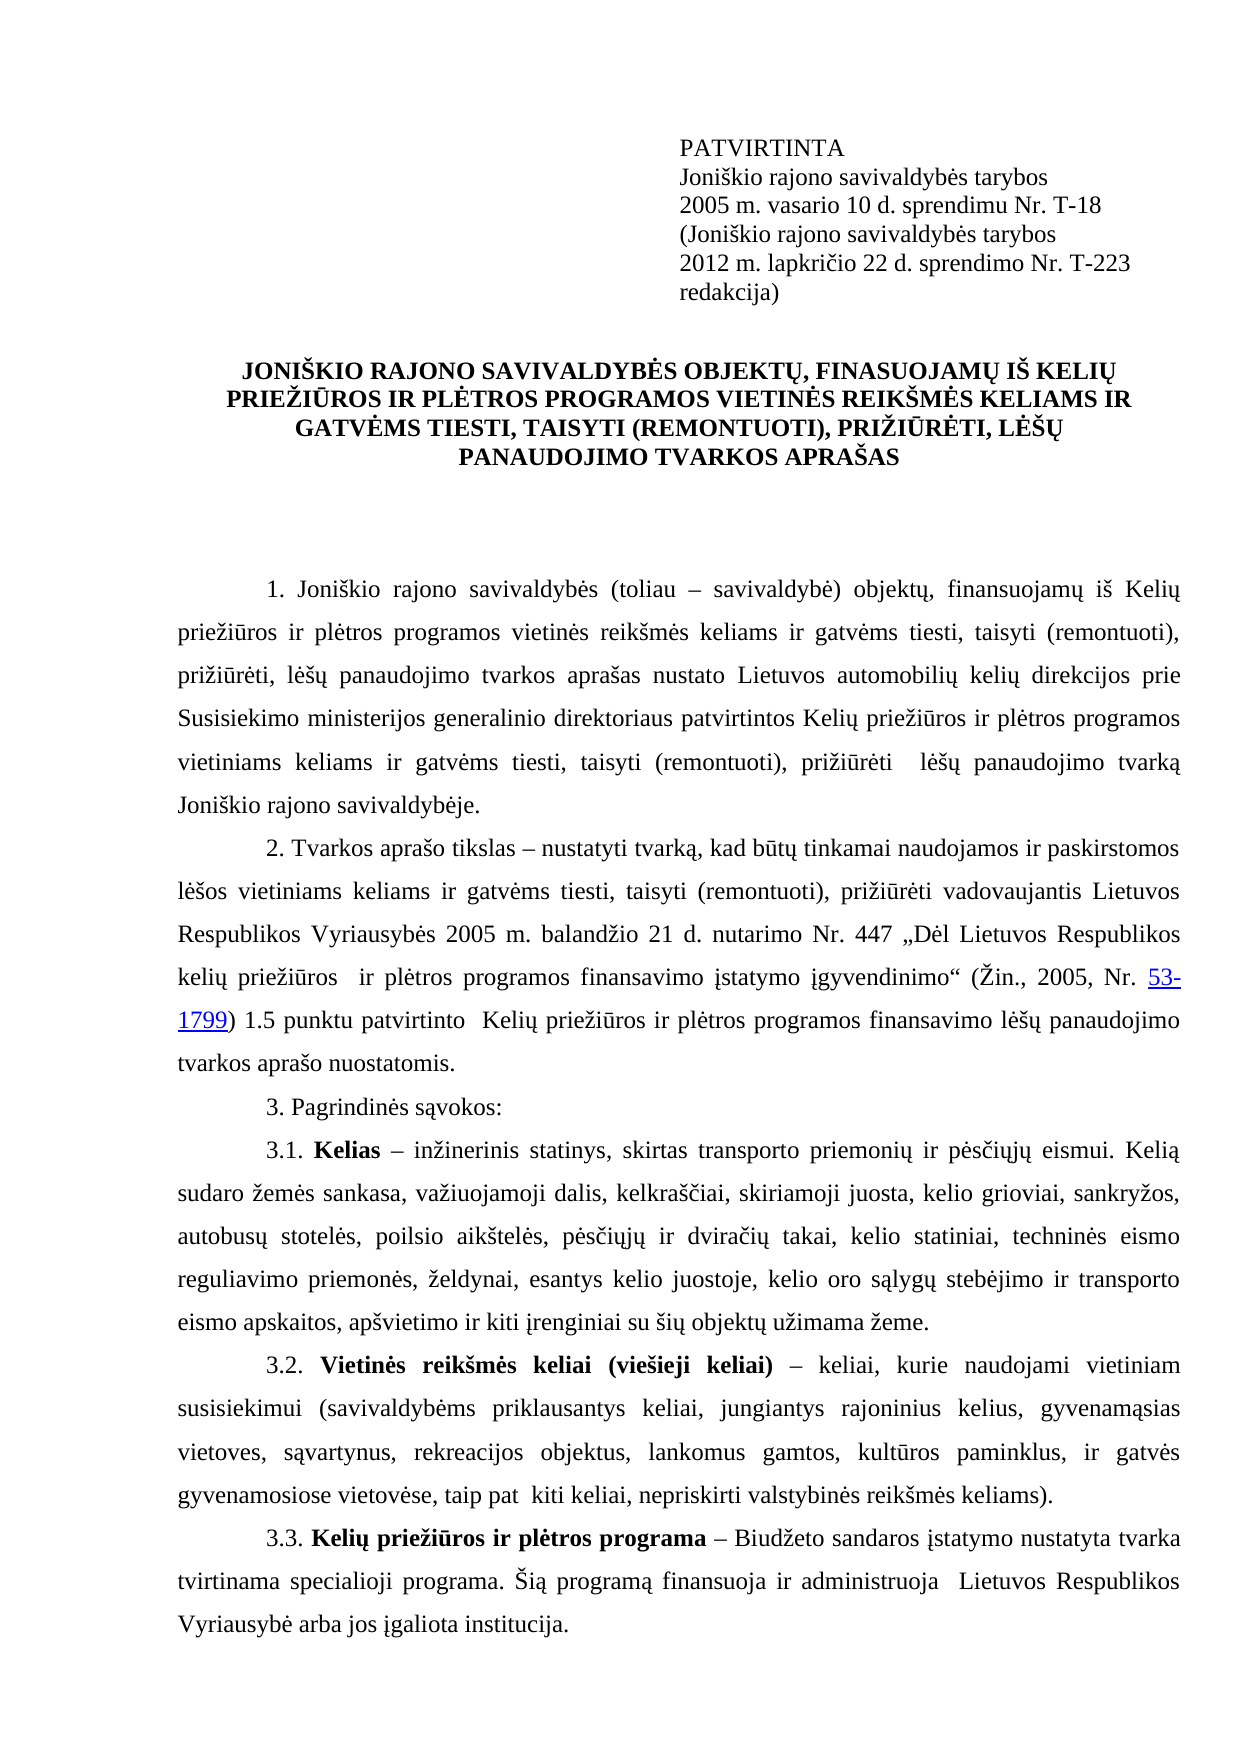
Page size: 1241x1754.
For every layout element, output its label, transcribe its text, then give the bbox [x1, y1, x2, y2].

text 3. Pagrindinės sąvokos: [177, 1092, 1181, 1120]
text (Joniškio rajono savivaldybės tarybos [177, 219, 1181, 248]
text PATVIRTINTA [679, 133, 1181, 162]
text 3.3. Kelių priežiūros ir plėtros programa – Biudžeto sandaros įstatymo nustatyta tvarka tvirtinama specialioji programa. Šią programą finansuoja ir administruoja Lietuvos Respublikos Vyriausybė arba jos įgaliota institucija. [177, 1523, 1181, 1638]
text redakcija) [177, 277, 1181, 305]
text Joniškio rajono savivaldybės tarybos [177, 162, 1181, 190]
text 3.2. Vietinės reikšmės keliai (viešieji keliai) – keliai, kurie naudojami vietiniam susisiekimui (savivaldybėms priklausantys keliai, jungiantys rajoninius kelius, gyvenamąsias vietoves, sąvartynus, rekreacijos objektus, lankomus gamtos, kultūros paminklus, ir gatvės gyvenamosiose vietovėse, taip pat kiti keliai, nepriskirti valstybinės reikšmės keliams). [177, 1350, 1181, 1508]
text 2. Tvarkos aprašo tikslas – nustatyti tvarką, kad būtų tinkamai naudojamos ir paskirstomos lėšos vietiniams keliams ir gatvėms tiesti, taisyti (remontuoti), prižiūrėti vadovaujantis Lietuvos Respublikos Vyriausybės 2005 m. balandžio 21 d. nutarimo Nr. 447 „Dėl Lietuvos Respublikos kelių priežiūros ir plėtros programos finansavimo įstatymo įgyvendinimo“ (Žin., 2005, Nr. 53-1799) 1.5 punktu patvirtinto Kelių priežiūros ir plėtros programos finansavimo lėšų panaudojimo tvarkos aprašo nuostatomis. [177, 833, 1181, 1077]
text 2012 m. lapkričio 22 d. sprendimo Nr. T-223 [177, 248, 1181, 277]
text 1. Joniškio rajono savivaldybės (toliau – savivaldybė) objektų, finansuojamų iš Kelių priežiūros ir plėtros programos vietinės reikšmės keliams ir gatvėms tiesti, taisyti (remontuoti), prižiūrėti, lėšų panaudojimo tvarkos aprašas nustato Lietuvos automobilių kelių direkcijos prie Susisiekimo ministerijos generalinio direktoriaus patvirtintos Kelių priežiūros ir plėtros programos vietiniams keliams ir gatvėms tiesti, taisyti (remontuoti), prižiūrėti lėšų panaudojimo tvarką Joniškio rajono savivaldybėje. [177, 574, 1181, 818]
text 3.1. Kelias – inžinerinis statinys, skirtas transporto priemonių ir pėsčiųjų eismui. Kelią sudaro žemės sankasa, važiuojamoji dalis, kelkraščiai, skiriamoji juosta, kelio grioviai, sankryžos, autobusų stotelės, poilsio aikštelės, pėsčiųjų ir dviračių takai, kelio statiniai, techninės eismo reguliavimo priemonės, želdynai, esantys kelio juostoje, kelio oro sąlygų stebėjimo ir transporto eismo apskaitos, apšvietimo ir kiti įrenginiai su šių objektų užimama žeme. [177, 1135, 1181, 1336]
text 2005 m. vasario 10 d. sprendimu Nr. T-18 [177, 190, 1181, 219]
text GATVĖMS TIESTI, TAISYTI (REMONTUOTI), PRIŽIŪRĖTI, LĖŠŲ [177, 413, 1181, 442]
text PRIEŽIŪROS IR PLĖTROS PROGRAMOS VIETINĖS REIKŠMĖS KELIAMS IR [177, 384, 1181, 413]
text PANAUDOJIMO TVARKOS APRAŠAS [177, 442, 1181, 471]
text JONIŠKIO RAJONO SAVIVALDYBĖS OBJEKTŲ, FINASUOJAMŲ IŠ KELIŲ [177, 356, 1181, 384]
